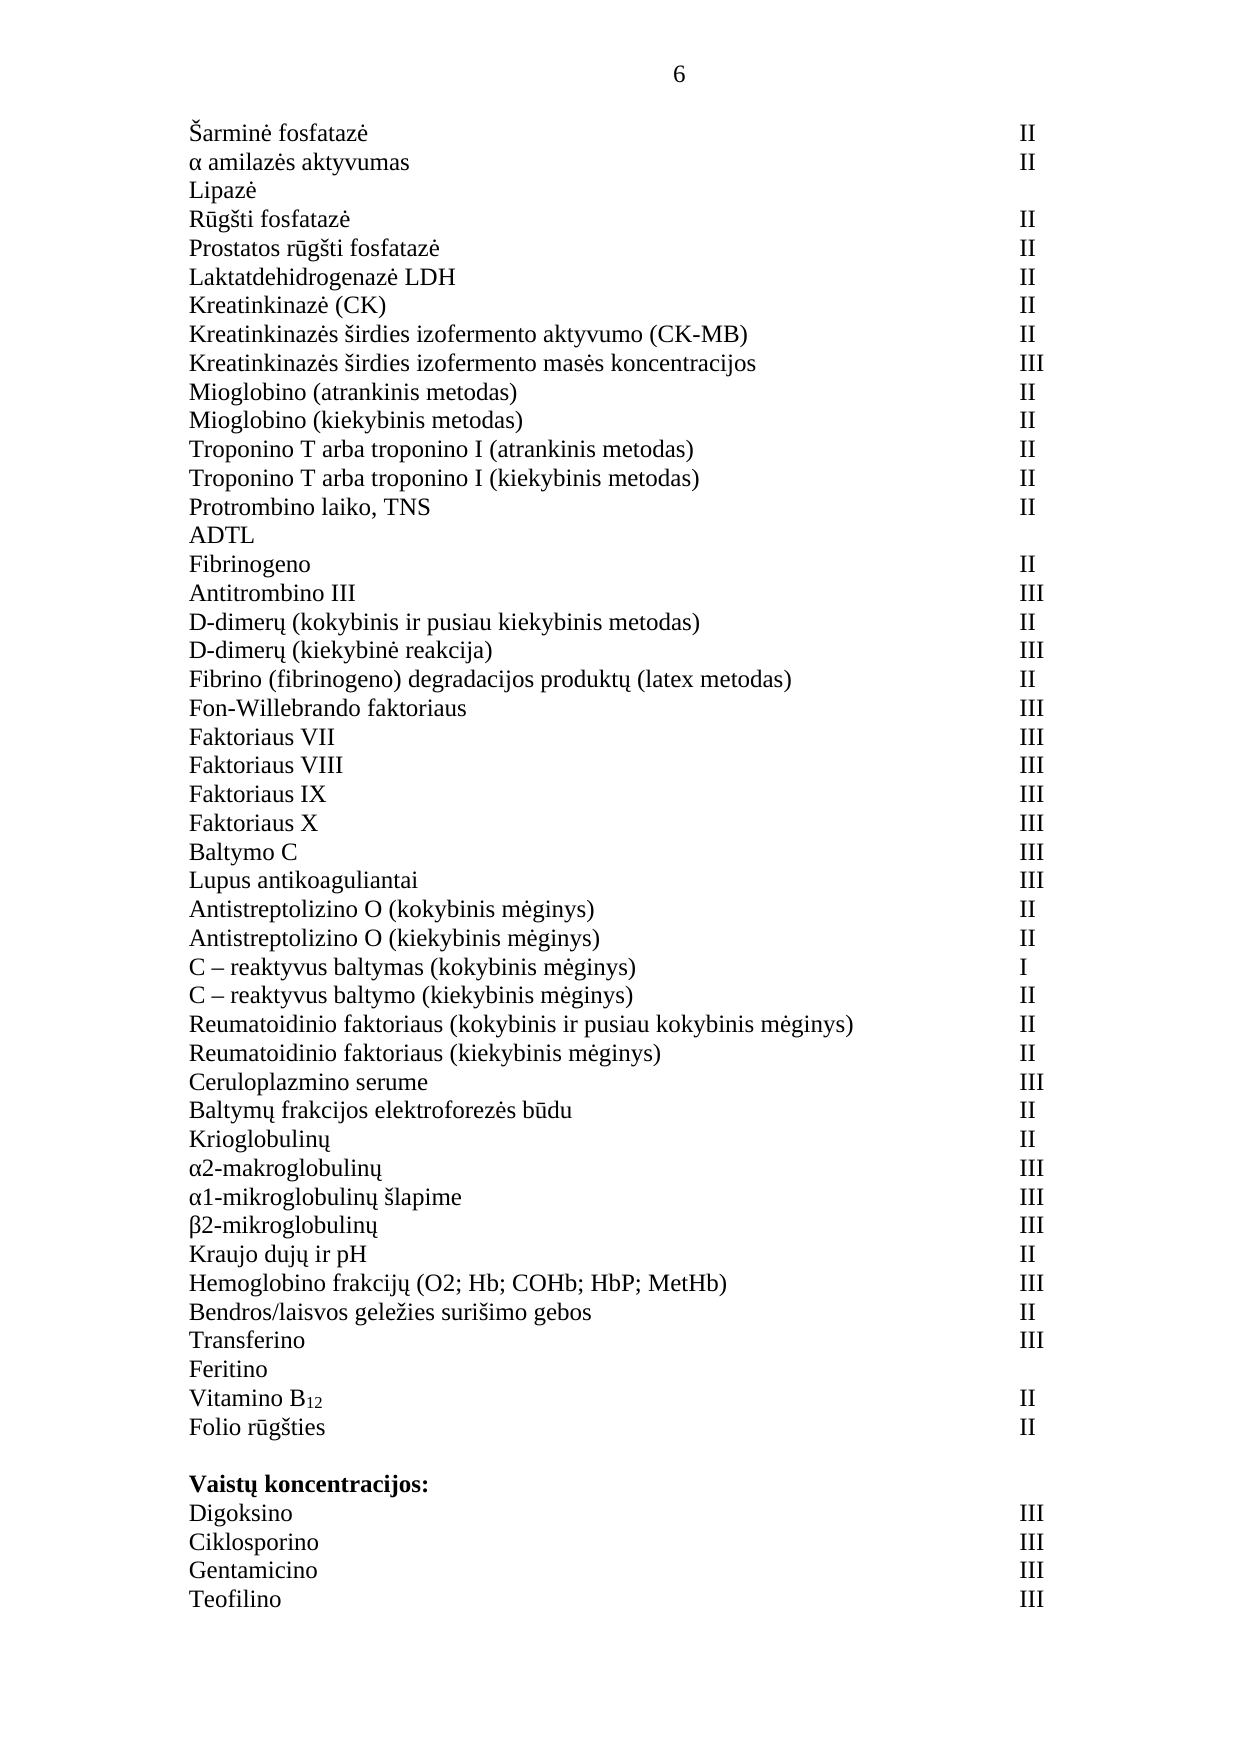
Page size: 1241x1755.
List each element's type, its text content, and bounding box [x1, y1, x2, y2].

table_cell Baltymo C [177, 837, 1008, 866]
table_cell III [1008, 348, 1181, 377]
table_cell Baltymų frakcijos elektroforezės būdu [177, 1096, 1008, 1124]
table_cell II [1008, 664, 1181, 693]
table_cell Prostatos rūgšti fosfatazė [177, 233, 1008, 262]
table_cell Teofilino [177, 1584, 1008, 1613]
table_cell III [1008, 1153, 1181, 1182]
table_cell Laktatdehidrogenazė LDH [177, 262, 1008, 291]
table_cell II [1008, 607, 1181, 636]
table_cell C – reaktyvus baltymas (kokybinis mėginys) [177, 952, 1008, 981]
table_cell III [1008, 722, 1181, 751]
table_cell [1008, 1469, 1181, 1498]
table_cell D-dimerų (kiekybinė reakcija) [177, 636, 1008, 664]
table_cell III [1008, 1268, 1181, 1297]
table_cell Troponino T arba troponino I (kiekybinis metodas) [177, 463, 1008, 492]
table_cell III [1008, 751, 1181, 779]
table_cell II [1008, 434, 1181, 463]
table_cell III [1008, 1527, 1181, 1556]
table_cell Faktoriaus IX [177, 779, 1008, 808]
table_cell III [1008, 693, 1181, 722]
table_cell I [1008, 952, 1181, 981]
table_cell Antistreptolizino O (kiekybinis mėginys) [177, 923, 1008, 952]
table_cell Kreatinkinazės širdies izofermento masės koncentracijos [177, 348, 1008, 377]
table_cell III [1008, 636, 1181, 664]
table_cell II [1008, 492, 1181, 521]
table_cell Fon-Willebrando faktoriaus [177, 693, 1008, 722]
table_cell II [1008, 1239, 1181, 1268]
table_cell II [1008, 549, 1181, 578]
table_cell Ciklosporino [177, 1527, 1008, 1556]
table_cell III [1008, 779, 1181, 808]
table_cell Reumatoidinio faktoriaus (kiekybinis mėginys) [177, 1038, 1008, 1067]
table_cell Antistreptolizino O (kokybinis mėginys) [177, 894, 1008, 923]
table_cell Lipazė [177, 176, 1008, 204]
table_cell II [1008, 1383, 1181, 1412]
table_cell Folio rūgšties [177, 1412, 1008, 1441]
table_cell Kraujo dujų ir pH [177, 1239, 1008, 1268]
table_cell Antitrombino III [177, 578, 1008, 607]
table_cell II [1008, 1297, 1181, 1326]
table_cell III [1008, 866, 1181, 894]
table_cell Hemoglobino frakcijų (O2; Hb; COHb; HbP; MetHb) [177, 1268, 1008, 1297]
table_cell II [1008, 377, 1181, 406]
table_cell α1-mikroglobulinų šlapime [177, 1182, 1008, 1211]
table_cell Lupus antikoaguliantai [177, 866, 1008, 894]
table_cell III [1008, 837, 1181, 866]
table_cell III [1008, 1584, 1181, 1613]
table_cell III [1008, 808, 1181, 837]
table_cell C – reaktyvus baltymo (kiekybinis mėginys) [177, 981, 1008, 1009]
table_cell [177, 1441, 1008, 1469]
table_cell Troponino T arba troponino I (atrankinis metodas) [177, 434, 1008, 463]
table_cell II [1008, 1124, 1181, 1153]
table_cell Reumatoidinio faktoriaus (kokybinis ir pusiau kokybinis mėginys) [177, 1009, 1008, 1038]
table_cell Kreatinkinazės širdies izofermento aktyvumo (CK-MB) [177, 319, 1008, 348]
table_cell Transferino [177, 1326, 1008, 1354]
table_cell Vitamino B12 [177, 1383, 1008, 1412]
table_cell II [1008, 1096, 1181, 1124]
table_cell III [1008, 1326, 1181, 1354]
table_cell Faktoriaus X [177, 808, 1008, 837]
table_cell III [1008, 1556, 1181, 1584]
table_cell II [1008, 463, 1181, 492]
table_cell Krioglobulinų [177, 1124, 1008, 1153]
table_cell α2-makroglobulinų [177, 1153, 1008, 1182]
table_cell β2-mikroglobulinų [177, 1211, 1008, 1239]
table_cell II [1008, 291, 1181, 319]
table_cell Kreatinkinazė (CK) [177, 291, 1008, 319]
table_cell II [1008, 319, 1181, 348]
table_cell III [1008, 578, 1181, 607]
table_cell II [1008, 262, 1181, 291]
table_cell II [1008, 204, 1181, 233]
table_cell Vaistų koncentracijos: [177, 1469, 1008, 1498]
table_cell Faktoriaus VIII [177, 751, 1008, 779]
table_cell III [1008, 1067, 1181, 1096]
table_cell Rūgšti fosfatazė [177, 204, 1008, 233]
table_cell II [1008, 1412, 1181, 1441]
table_cell [1008, 176, 1181, 204]
table_cell Mioglobino (atrankinis metodas) [177, 377, 1008, 406]
table_cell Faktoriaus VII [177, 722, 1008, 751]
table_cell Mioglobino (kiekybinis metodas) [177, 406, 1008, 434]
table_cell II [1008, 147, 1181, 176]
table_cell [1008, 1354, 1181, 1383]
table_cell II [1008, 981, 1181, 1009]
table_cell Gentamicino [177, 1556, 1008, 1584]
table_cell D-dimerų (kokybinis ir pusiau kiekybinis metodas) [177, 607, 1008, 636]
table_cell Ceruloplazmino serume [177, 1067, 1008, 1096]
table_cell II [1008, 1009, 1181, 1038]
table_cell II [1008, 923, 1181, 952]
table_cell α amilazės aktyvumas [177, 147, 1008, 176]
table_cell III [1008, 1498, 1181, 1527]
table_cell Digoksino [177, 1498, 1008, 1527]
table_cell II [1008, 233, 1181, 262]
table_cell [1008, 521, 1181, 549]
table_cell Bendros/laisvos geležies surišimo gebos [177, 1297, 1008, 1326]
table_cell II [1008, 406, 1181, 434]
table_cell II [1008, 118, 1181, 147]
table_cell Fibrino (fibrinogeno) degradacijos produktų (latex metodas) [177, 664, 1008, 693]
table_cell Šarminė fosfatazė [177, 118, 1008, 147]
table_cell III [1008, 1182, 1181, 1211]
table_cell Feritino [177, 1354, 1008, 1383]
table_cell II [1008, 1038, 1181, 1067]
table_cell Fibrinogeno [177, 549, 1008, 578]
table_cell [1008, 1441, 1181, 1469]
table_cell II [1008, 894, 1181, 923]
table_cell Protrombino laiko, TNS [177, 492, 1008, 521]
table_cell ADTL [177, 521, 1008, 549]
table_cell III [1008, 1211, 1181, 1239]
